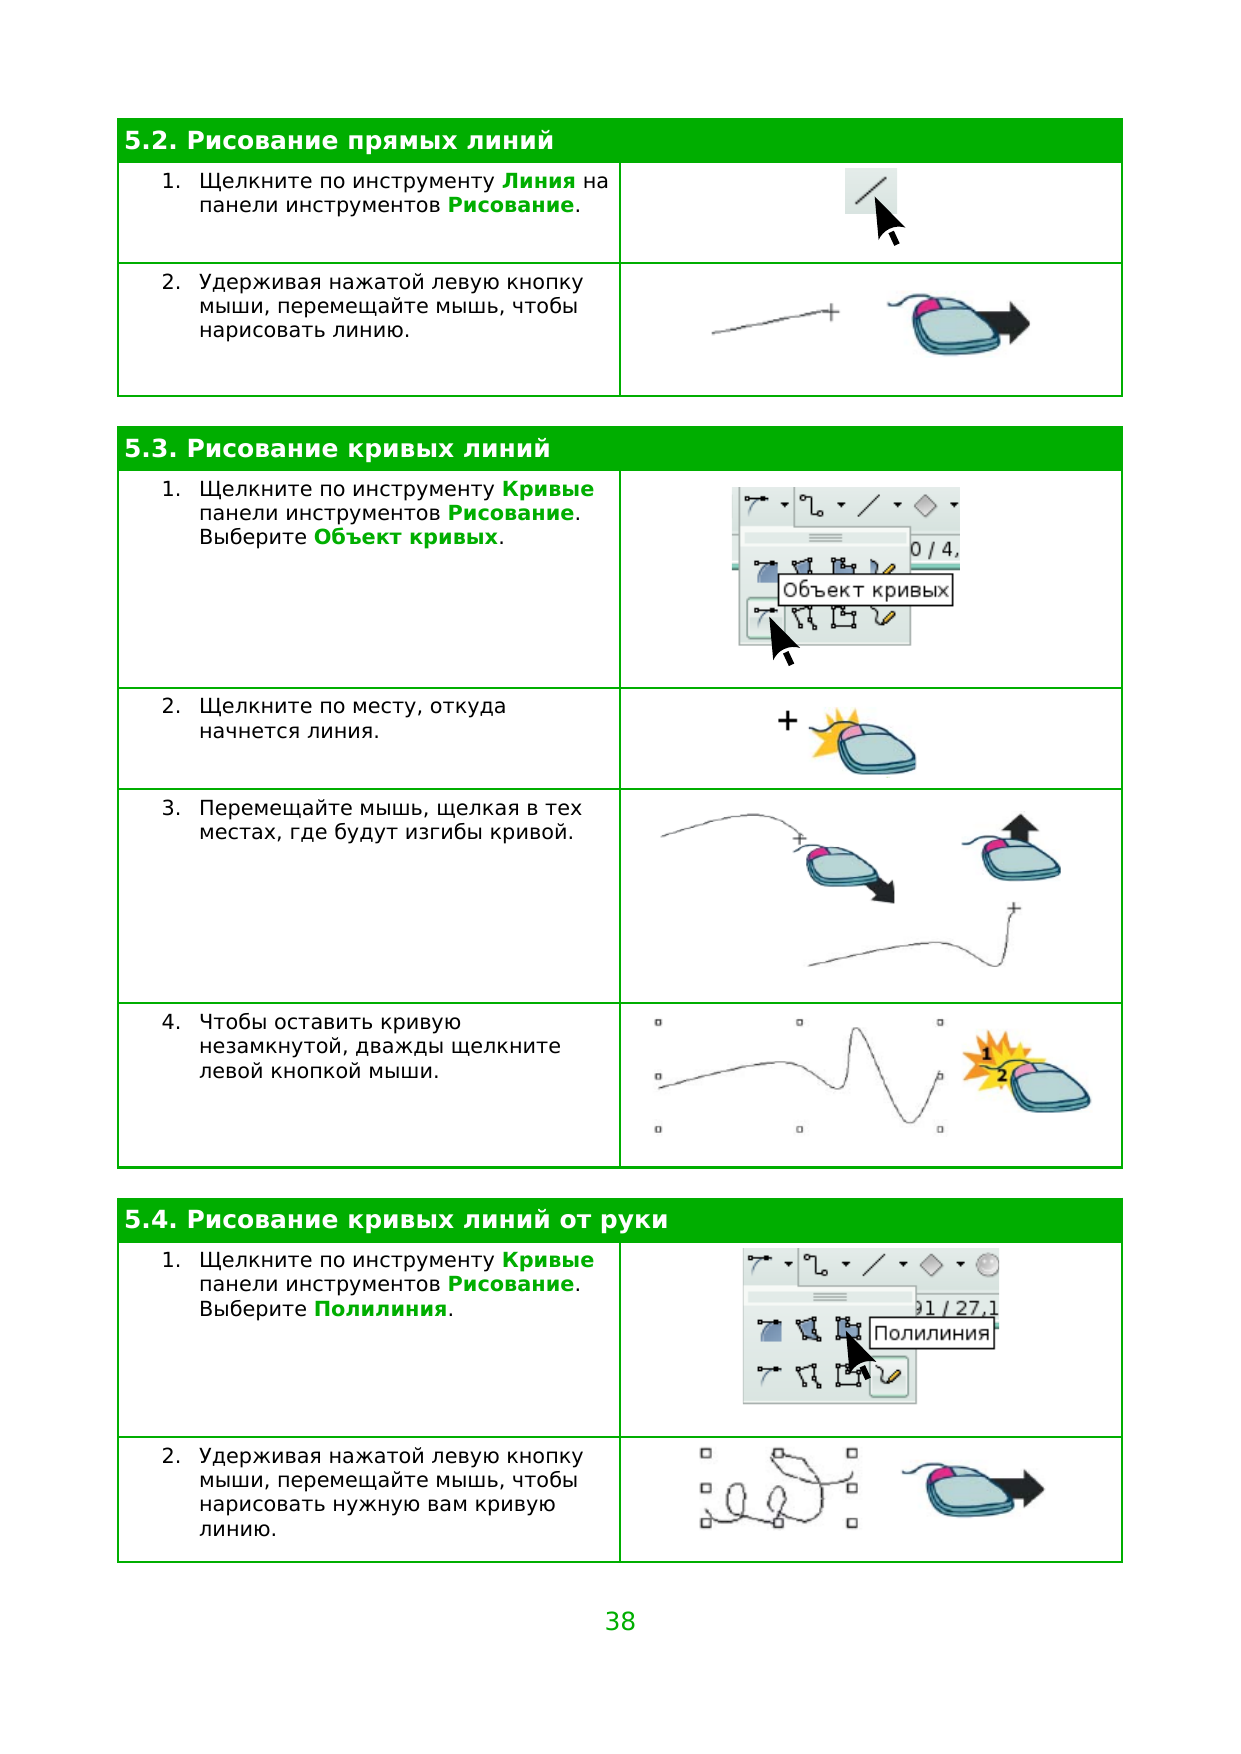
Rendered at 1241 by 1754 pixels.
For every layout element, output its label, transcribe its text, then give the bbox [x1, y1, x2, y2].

table_cell Удерживая нажатой левую кнопку мыши, перемещайте мышь, чтобы нарисовать линию. [119, 264, 619, 395]
picture [706, 279, 1036, 366]
table_cell Чтобы оставить кривую незамкнутой, дважды щелкните левой кнопкой мыши. [119, 1004, 619, 1166]
picture [845, 168, 898, 214]
table_cell Перемещайте мышь, щелкая в тех местах, где будут изгибы кривой. [119, 790, 619, 1002]
picture [644, 1010, 1098, 1137]
picture [692, 1443, 1050, 1531]
picture [658, 805, 1065, 973]
table_cell [621, 163, 1121, 262]
picture [742, 1248, 1000, 1406]
table_cell [621, 689, 1121, 699]
table_cell Щелкните по инструменту Кривые панели инструментов Рисование. Выберите Объект кривых. [119, 471, 619, 687]
table_cell [621, 264, 1121, 395]
table_cell [621, 1243, 1121, 1436]
table_header 5.4. Рисование кривых линий от руки [119, 1200, 1121, 1240]
table_cell [621, 471, 1121, 687]
table_header 5.2. Рисование прямых линий [119, 120, 1121, 161]
table_cell Щелкните по месту, откуда начнется линия. [119, 689, 619, 788]
table_cell [621, 790, 1121, 1002]
picture [731, 487, 960, 657]
picture [774, 699, 921, 778]
table_cell Щелкните по инструменту Линия на панели инструментов Рисование. [119, 163, 619, 262]
table_header 5.3. Рисование кривых линий [119, 429, 1121, 469]
table_cell [621, 1004, 1121, 1166]
table_cell [621, 1438, 1121, 1561]
table_cell Щелкните по инструменту Кривые панели инструментов Рисование. Выберите Полилиния. [119, 1243, 619, 1436]
table_cell Удерживая нажатой левую кнопку мыши, перемещайте мышь, чтобы нарисовать нужную вам кривую линию. [119, 1438, 619, 1561]
table_cell [621, 700, 1121, 788]
